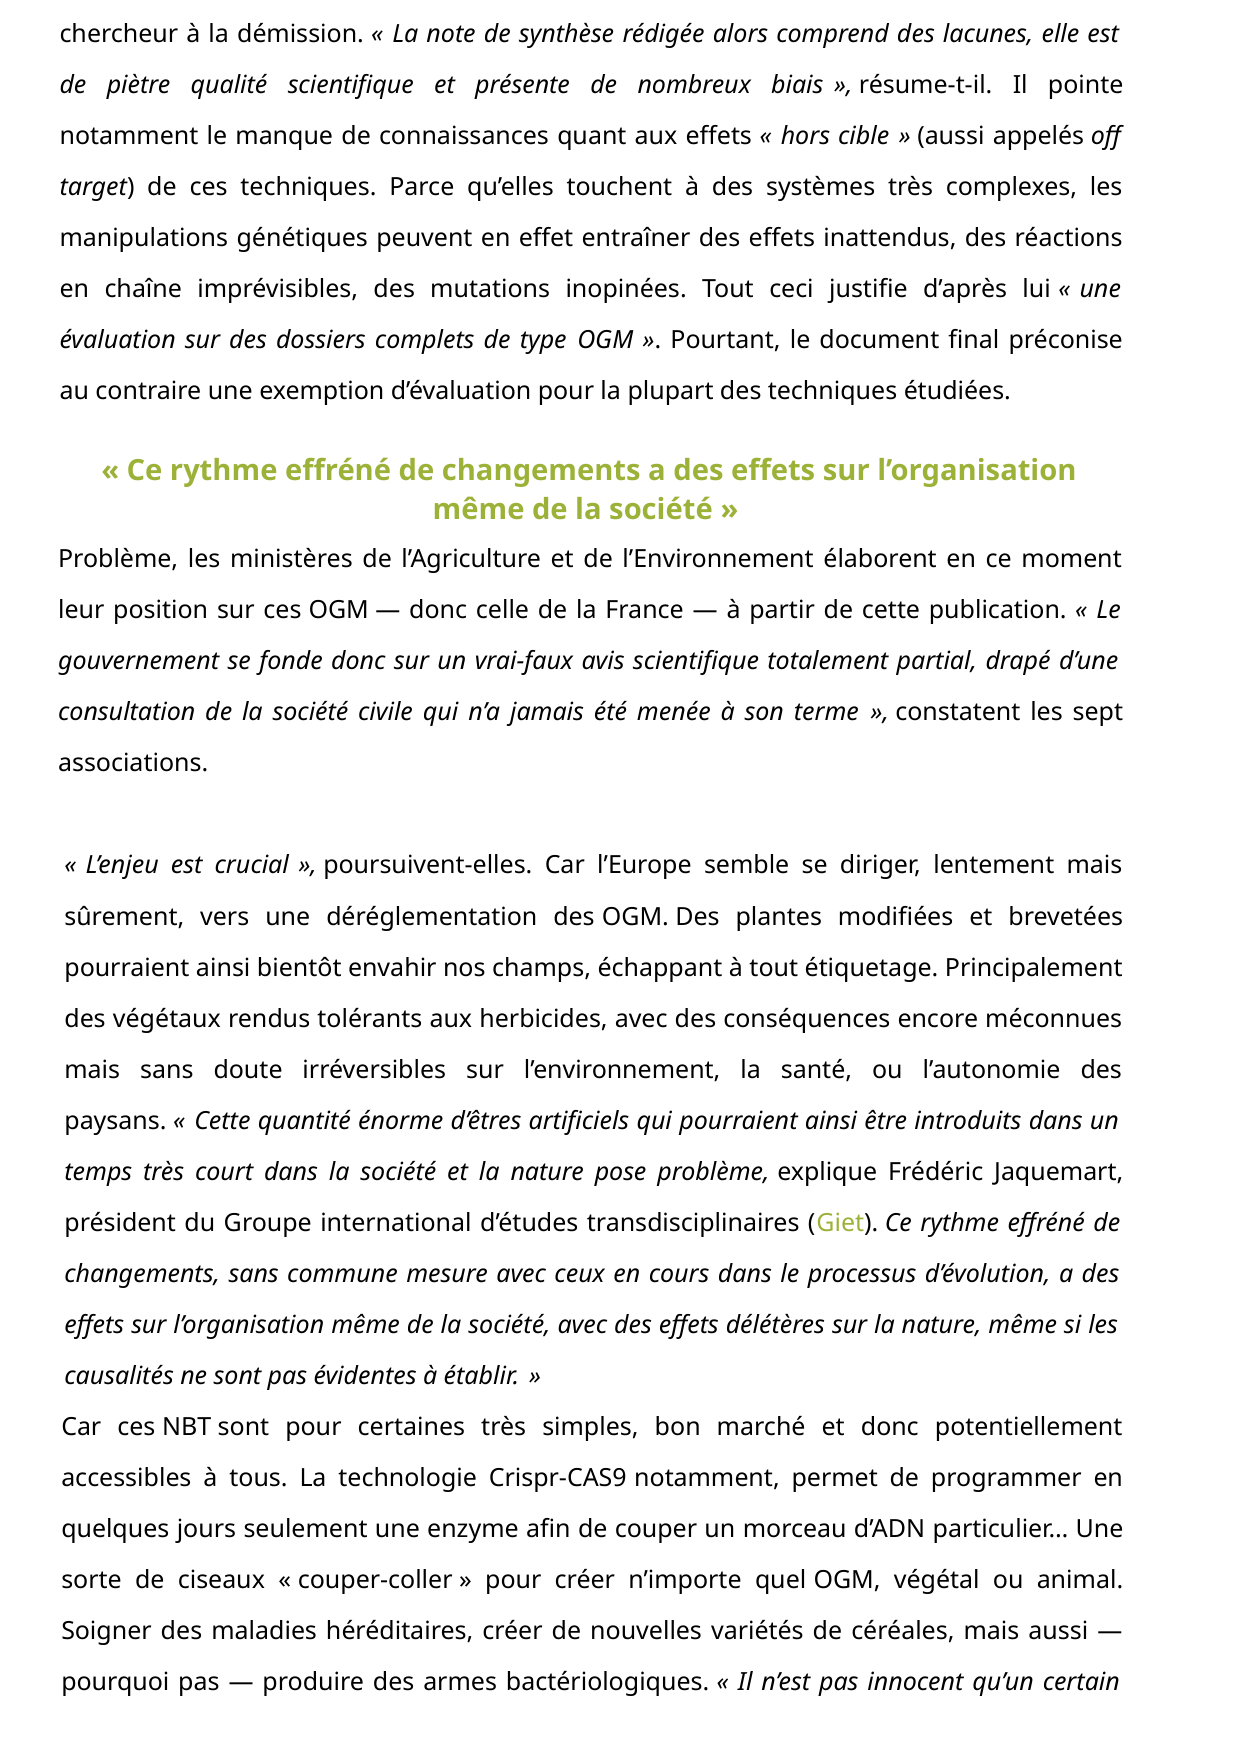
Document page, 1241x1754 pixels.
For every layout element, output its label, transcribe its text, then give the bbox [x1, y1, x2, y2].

text Problème, les ministères de l’Agriculture et de l’Environnement élaborent en ce moment leur position sur ces OGM — donc celle de la France — à partir de cette publication. « Le gouvernement se fonde donc sur un vrai-faux avis scientifique totalement partial, drapé d’une consultation de la société civile qui n’a jamais été menée à son terme », constatent les sept associations. [58, 541, 1123, 779]
text Car ces NBT sont pour certaines très simples, bon marché et donc potentiellement accessibles à tous. La technologie Crispr-CAS9 notamment, permet de programmer en quelques jours seulement une enzyme afin de couper un morceau d’ADN particulier… Une sorte de ciseaux « couper-coller » pour créer n’importe quel OGM, végétal ou animal. Soigner des maladies héréditaires, créer de nouvelles variétés de céréales, mais aussi — pourquoi pas — produire des armes bactériologiques. « Il n’est pas innocent qu’un certain [61, 1408, 1123, 1698]
text « L’enjeu est crucial », poursuivent-elles. Car l’Europe semble se diriger, lentement mais sûrement, vers une déréglementation des OGM. Des plantes modifiées et brevetées pourraient ainsi bientôt envahir nos champs, échappant à tout étiquetage. Principalement des végétaux rendus tolérants aux herbicides, avec des conséquences encore méconnues mais sans doute irréversibles sur l’environnement, la santé, ou l’autonomie des paysans. « Cette quantité énorme d’êtres artificiels qui pourraient ainsi être introduits dans un temps très court dans la société et la nature pose problème, explique Frédéric Jaquemart, président du Groupe international d’études transdisciplinaires (Giet). Ce rythme effréné de changements, sans commune mesure avec ceux en cours dans le processus d’évolution, a des effets sur l’organisation même de la société, avec des effets délétères sur la nature, même si les causalités ne sont pas évidentes à établir. » [64, 847, 1123, 1392]
subtitle « Ce rythme effréné de changements a des effets sur l’organisation même de la société » [55, 449, 1123, 528]
text chercheur à la démission. « La note de synthèse rédigée alors comprend des lacunes, elle est de piètre qualité scientifique et présente de nombreux biais », résume-t-il. Il pointe notamment le manque de connaissances quant aux effets « hors cible » (aussi appelés off target) de ces techniques. Parce qu’elles touchent à des systèmes très complexes, les manipulations génétiques peuvent en effet entraîner des effets inattendus, des réactions en chaîne imprévisibles, des mutations inopinées. Tout ceci justifie d’après lui « une évaluation sur des dossiers complets de type OGM ». Pourtant, le document final préconise au contraire une exemption d’évaluation pour la plupart des techniques étudiées. [59, 16, 1123, 407]
